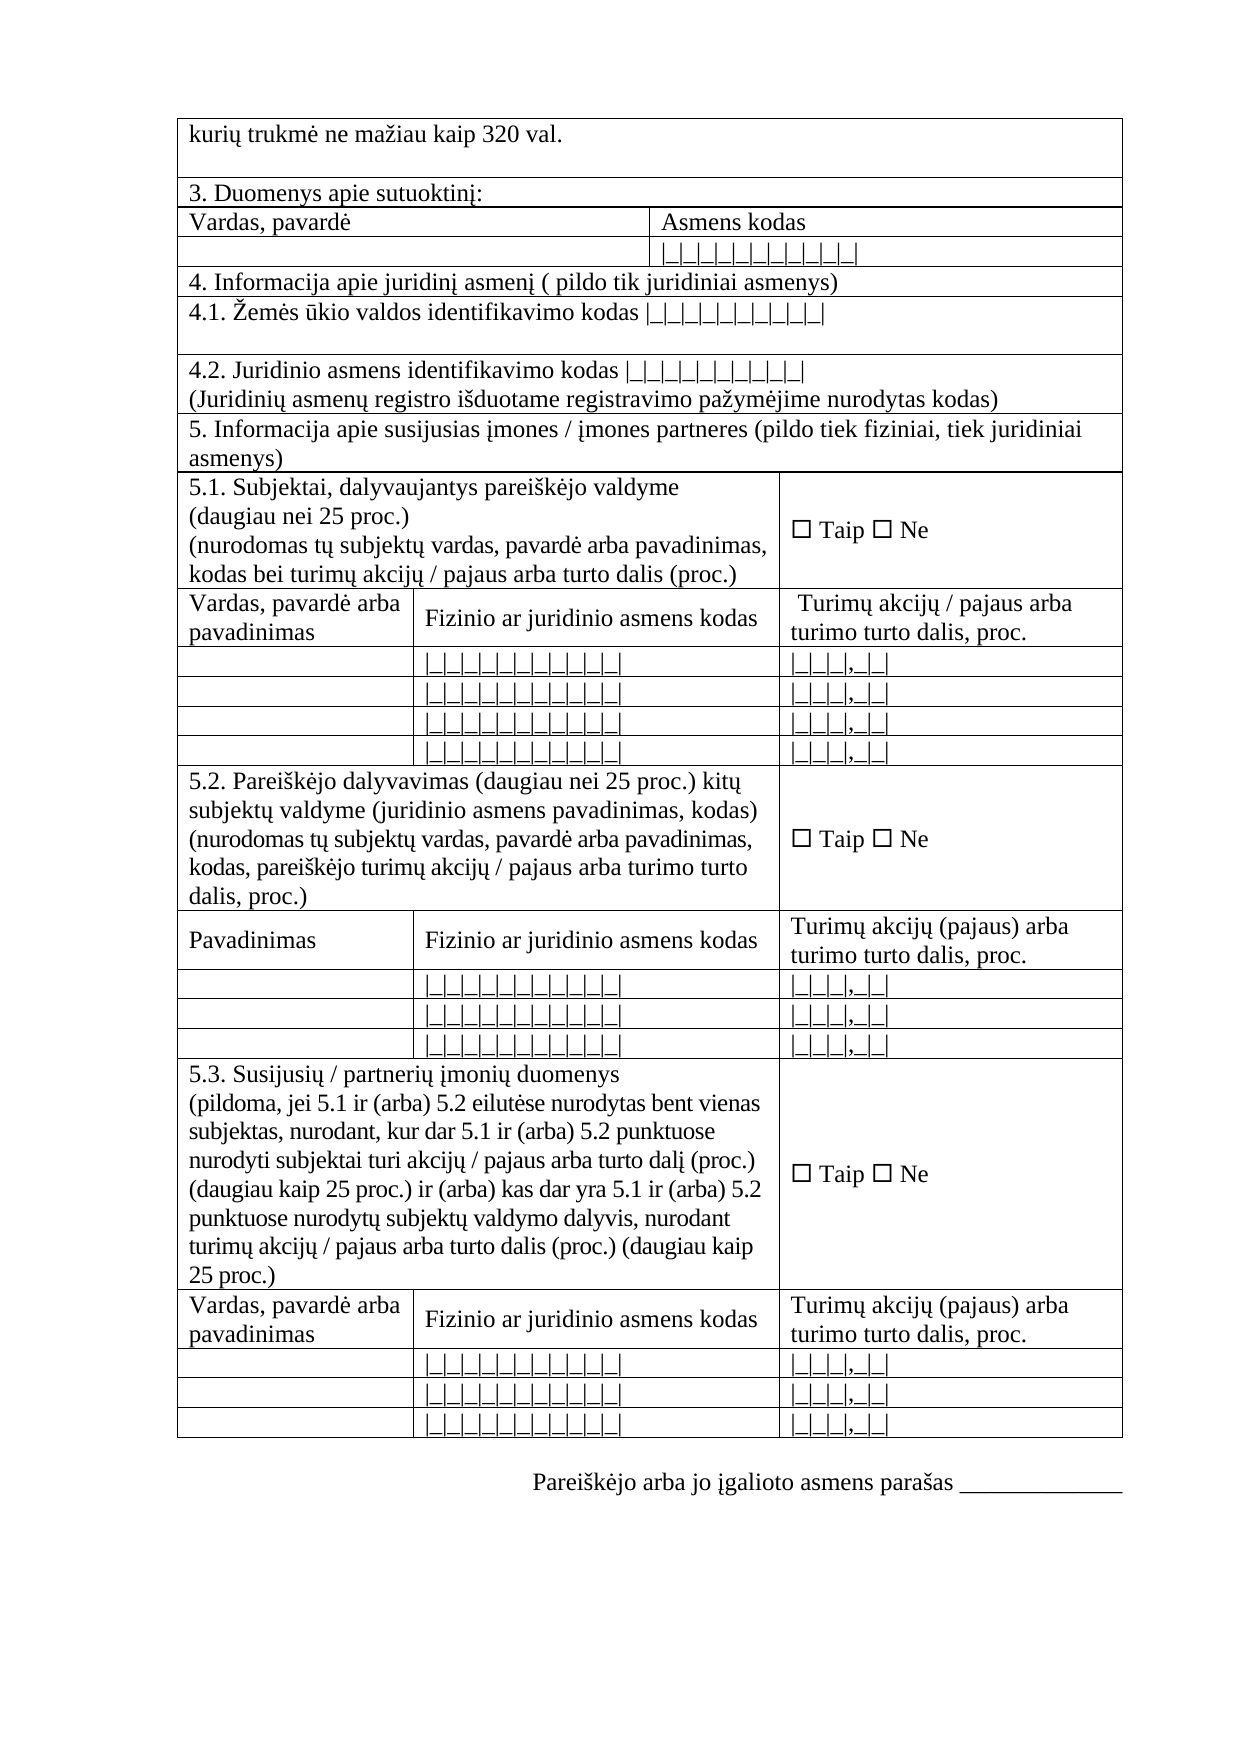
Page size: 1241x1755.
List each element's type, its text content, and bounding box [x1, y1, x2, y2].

table_cell |_|_|_|,_|_| [780, 1349, 1122, 1377]
table_cell |_|_|_|,_|_| [780, 647, 1122, 676]
table_cell |_|_|_|_|_|_|_|_|_|_|_| [414, 647, 779, 676]
table_cell Vardas, pavardė arba pavadinimas [178, 1290, 413, 1347]
table_cell 4. Informacija apie juridinį asmenį ( pildo tik juridiniai asmenys) [178, 267, 1122, 296]
table_cell |_|_|_|_|_|_|_|_|_|_|_| [414, 1378, 779, 1407]
table_cell [178, 1349, 413, 1377]
text Pareiškėjo arba jo įgalioto asmens parašas _____________ [177, 1467, 1122, 1495]
table_cell [178, 1029, 413, 1058]
table_cell 4.1. Žemės ūkio valdos identifikavimo kodas |_|_|_|_|_|_|_|_|_|_| [178, 297, 1122, 354]
table_cell [178, 970, 413, 998]
table_cell [] Taip [] Ne [780, 766, 1122, 910]
table_cell |_|_|_|,_|_| [780, 1408, 1122, 1437]
table_cell [178, 1408, 413, 1437]
table_cell Asmens kodas [650, 208, 1122, 236]
table_cell 4.2. Juridinio asmens identifikavimo kodas |_|_|_|_|_|_|_|_|_|_| (Juridinių asmenų registro išduotame registravimo pažymėjime nurodytas kodas) [178, 355, 1122, 413]
table_cell Turimų akcijų / pajaus arba turimo turto dalis, proc. [780, 589, 1122, 646]
table_cell [178, 736, 413, 765]
table_cell |_|_|_|,_|_| [780, 677, 1122, 706]
table_cell |_|_|_|_|_|_|_|_|_|_|_| [414, 1349, 779, 1377]
table_cell |_|_|_|_|_|_|_|_|_|_|_| [414, 1029, 779, 1058]
table_cell |_|_|_|_|_|_|_|_|_|_|_| [414, 970, 779, 998]
table_cell Turimų akcijų (pajaus) arba turimo turto dalis, proc. [780, 1290, 1122, 1347]
table_cell |_|_|_|,_|_| [780, 707, 1122, 735]
table_cell [178, 999, 413, 1028]
table_cell Turimų akcijų (pajaus) arba turimo turto dalis, proc. [780, 911, 1122, 968]
table_cell Vardas, pavardė arba pavadinimas [178, 589, 413, 646]
table_cell 5.1. Subjektai, dalyvaujantys pareiškėjo valdyme (daugiau nei 25 proc.) (nurodomas tų subjektų vardas, pavardė arba pavadinimas, kodas bei turimų akcijų / pajaus arba turto dalis (proc.) [178, 473, 779, 587]
table_cell Fizinio ar juridinio asmens kodas [414, 1290, 779, 1347]
table_cell Fizinio ar juridinio asmens kodas [414, 911, 779, 968]
table_cell 3. Duomenys apie sutuoktinį: [178, 178, 1122, 206]
table_cell Fizinio ar juridinio asmens kodas [414, 589, 779, 646]
table_cell |_|_|_|_|_|_|_|_|_|_|_| [414, 1408, 779, 1437]
table_cell [] Taip [] Ne [780, 473, 1122, 587]
table_cell |_|_|_|_|_|_|_|_|_|_|_| [414, 736, 779, 765]
table_cell |_|_|_|,_|_| [780, 970, 1122, 998]
table_cell 2.7. Išsilavinimas (pildo tik ūkininkai. Nurodomas įgytas išsilavinimas (pažymima kryželiu „X“) pagal mokymo įstaigos baigimo pažymėjimą arba mokymo įstaigos pažymą apie studijavimą ir (arba) mokymąsi, arba surinktus kreditus ar akademines valandas): [] žemės ūkio srities profesinis, aukštasis neuniversitetinis (arba jam prilygintas), aukštasis universitetinis; [] nebaigtas žemės ūkio srities profesinis, aukštasis neuniversitetinis (arba jam prilygintas), aukštasis universitetinis (mokosi, jei toliau nesimoko, turi būti surinkta ne mažiau kaip 80 kreditų arba 3200 akademinių valandų); [] išklausyta ūkininkavimo žinių pagrindų arba ūkininkavimo pradmenų mokymo programos (programų kodai 1620205, 261062102; 261062110) arba išklausyta žemės ūkio ministro ir Žemės ūkio rūmų pirmininko 1992 m. lapkričio 6 d. patvirtinta ūkininkavimo žinių minimumo programa; [] išklausyta ūkininko ūkio šakų tvarkymo mokymo programa ar kitos darbo rinkos formaliojo profesijos mokymo programos, susijusios su žemės ir (ar) miškų ūkio veikla, kurių trukmė ne mažiau kaip 320 val. [178, 119, 1122, 177]
table_cell Pavadinimas [178, 911, 413, 968]
table_cell Vardas, pavardė [178, 208, 649, 236]
table_cell 5.3. Susijusių / partnerių įmonių duomenys (pildoma, jei 5.1 ir (arba) 5.2 eilutėse nurodytas bent vienas subjektas, nurodant, kur dar 5.1 ir (arba) 5.2 punktuose nurodyti subjektai turi akcijų / pajaus arba turto dalį (proc.) (daugiau kaip 25 proc.) ir (arba) kas dar yra 5.1 ir (arba) 5.2 punktuose nurodytų subjektų valdymo dalyvis, nurodant turimų akcijų / pajaus arba turto dalis (proc.) (daugiau kaip 25 proc.) [178, 1059, 779, 1289]
table_cell |_|_|_|,_|_| [780, 999, 1122, 1028]
table_cell [178, 647, 413, 676]
table_cell |_|_|_|_|_|_|_|_|_|_|_| [414, 999, 779, 1028]
table_cell 5.2. Pareiškėjo dalyvavimas (daugiau nei 25 proc.) kitų subjektų valdyme (juridinio asmens pavadinimas, kodas) (nurodomas tų subjektų vardas, pavardė arba pavadinimas, kodas, pareiškėjo turimų akcijų / pajaus arba turimo turto dalis, proc.) [178, 766, 779, 910]
table_cell |_|_|_|,_|_| [780, 736, 1122, 765]
table_cell [] Taip [] Ne [780, 1059, 1122, 1289]
table_cell |_|_|_|_|_|_|_|_|_|_|_| [650, 237, 1122, 266]
table_cell [178, 707, 413, 735]
table_cell |_|_|_|,_|_| [780, 1378, 1122, 1407]
table_cell [178, 1378, 413, 1407]
table_cell [178, 677, 413, 706]
table_cell |_|_|_|_|_|_|_|_|_|_|_| [414, 707, 779, 735]
table_cell [178, 237, 649, 266]
table_cell |_|_|_|_|_|_|_|_|_|_|_| [414, 677, 779, 706]
table_cell 5. Informacija apie susijusias įmones / įmones partneres (pildo tiek fiziniai, tiek juridiniai asmenys) [178, 414, 1122, 471]
table_cell |_|_|_|,_|_| [780, 1029, 1122, 1058]
